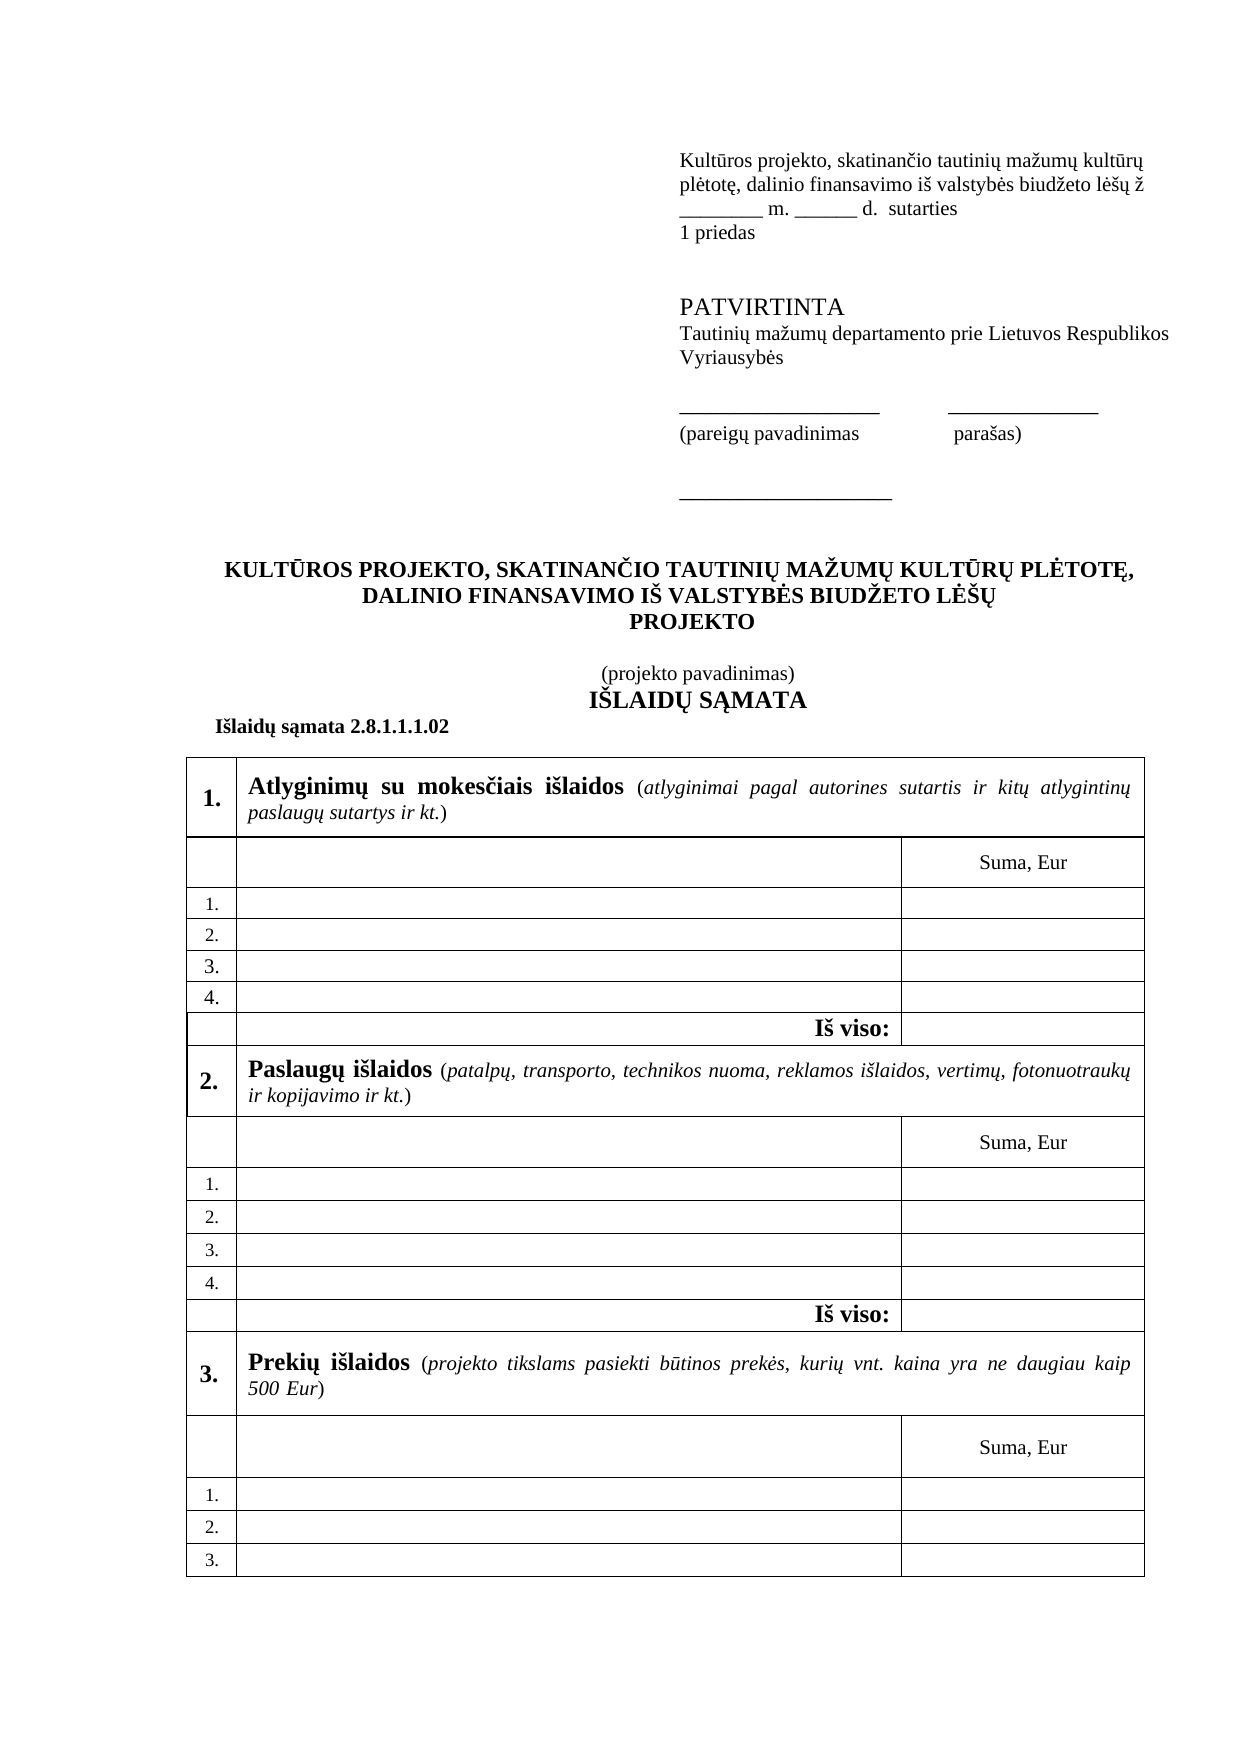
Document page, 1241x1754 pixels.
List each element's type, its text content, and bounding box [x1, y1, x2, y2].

text _________________ [679, 474, 1181, 503]
table_cell [902, 1267, 1144, 1298]
table_cell 4. [187, 982, 236, 1012]
table_cell Paslaugų išlaidos (patalpų, transporto, technikos nuoma, reklamos išlaidos, vertimų, fotonuotraukų ir kopijavimo ir kt.) [237, 1046, 1144, 1116]
text 1 priedas [679, 220, 1181, 244]
text Tautinių mažumų departamento prie Lietuvos Respublikos Vyriausybės [679, 321, 1181, 369]
table_cell Iš viso: [237, 1013, 901, 1045]
table_cell Suma, Eur [902, 838, 1144, 887]
table_cell [187, 1300, 236, 1331]
text ________________ ____________ [679, 388, 1181, 417]
table_cell 4. [187, 1267, 236, 1298]
table_cell [237, 1544, 901, 1576]
text plėtotę, dalinio finansavimo iš valstybės biudžeto lėšų ž [679, 172, 1181, 196]
table_cell [237, 1117, 901, 1167]
table_cell [237, 1234, 901, 1266]
table_cell [902, 1201, 1144, 1233]
table_cell [902, 919, 1144, 949]
table_cell [237, 982, 901, 1012]
table_cell [902, 1234, 1144, 1266]
table_cell [902, 1544, 1144, 1576]
table_cell 3. [187, 951, 236, 981]
table_cell [237, 1201, 901, 1233]
table_cell [902, 1300, 1144, 1331]
table_cell 1. [187, 888, 236, 918]
table_cell [187, 838, 236, 887]
table_cell 3. [187, 1332, 236, 1415]
text (pareigų pavadinimas parašas) [679, 417, 1181, 446]
table_cell [237, 838, 901, 887]
table_cell 3. [187, 1234, 236, 1266]
table_cell 2. [187, 1201, 236, 1233]
table_cell Iš viso: [237, 1300, 901, 1331]
table_cell 1. [187, 1478, 236, 1510]
text PROJEKTO [215, 608, 1181, 635]
table_cell [237, 1267, 901, 1298]
table_cell Suma, Eur [902, 1416, 1144, 1477]
table_cell [237, 1168, 901, 1200]
table_cell [902, 1478, 1144, 1510]
table_cell [902, 982, 1144, 1012]
table_cell [188, 1013, 236, 1045]
table_cell [237, 1511, 901, 1543]
table_cell [237, 951, 901, 981]
table_cell 2. [188, 1046, 236, 1116]
table_cell [237, 1416, 901, 1477]
table_cell [902, 1511, 1144, 1543]
text Kultūros projekto, skatinančio tautinių mažumų kultūrų [679, 148, 1181, 172]
text PATVIRTINTA [679, 292, 1181, 321]
table_cell [237, 919, 901, 949]
table_header 1. [187, 758, 236, 836]
table_cell 3. [187, 1544, 236, 1576]
table_cell 1. [187, 1168, 236, 1200]
table_cell 2. [187, 1511, 236, 1543]
table_cell [187, 1416, 236, 1477]
table_header Atlyginimų su mokesčiais išlaidos (atlyginimai pagal autorines sutartis ir kitų atlygintinų paslaugų sutartys ir kt.) [237, 758, 1144, 836]
text Išlaidų sąmata 2.8.1.1.1.02 [215, 714, 1181, 738]
text KULTŪROS PROJEKTO, SKATINANČIO TAUTINIŲ MAŽUMŲ KULTŪRŲ PLĖTOTĘ, DALINIO FINANSAVIMO IŠ VALSTYBĖS BIUDŽETO LĖŠŲ [177, 556, 1181, 608]
table_cell [187, 1117, 236, 1167]
text IŠLAIDŲ SĄMATA [215, 685, 1181, 714]
table_cell [902, 1013, 1144, 1045]
table_cell [237, 888, 901, 918]
text ________ m. ______ d. sutarties [679, 196, 1181, 220]
table_cell Prekių išlaidos (projekto tikslams pasiekti būtinos prekės, kurių vnt. kaina yra ne daugiau kaip 500 Eur) [237, 1332, 1144, 1415]
table_cell Suma, Eur [902, 1117, 1144, 1167]
table_cell [902, 888, 1144, 918]
table_cell 2. [187, 919, 236, 949]
table_cell [902, 951, 1144, 981]
table_cell [902, 1168, 1144, 1200]
text (projekto pavadinimas) [215, 661, 1181, 685]
table_cell [237, 1478, 901, 1510]
